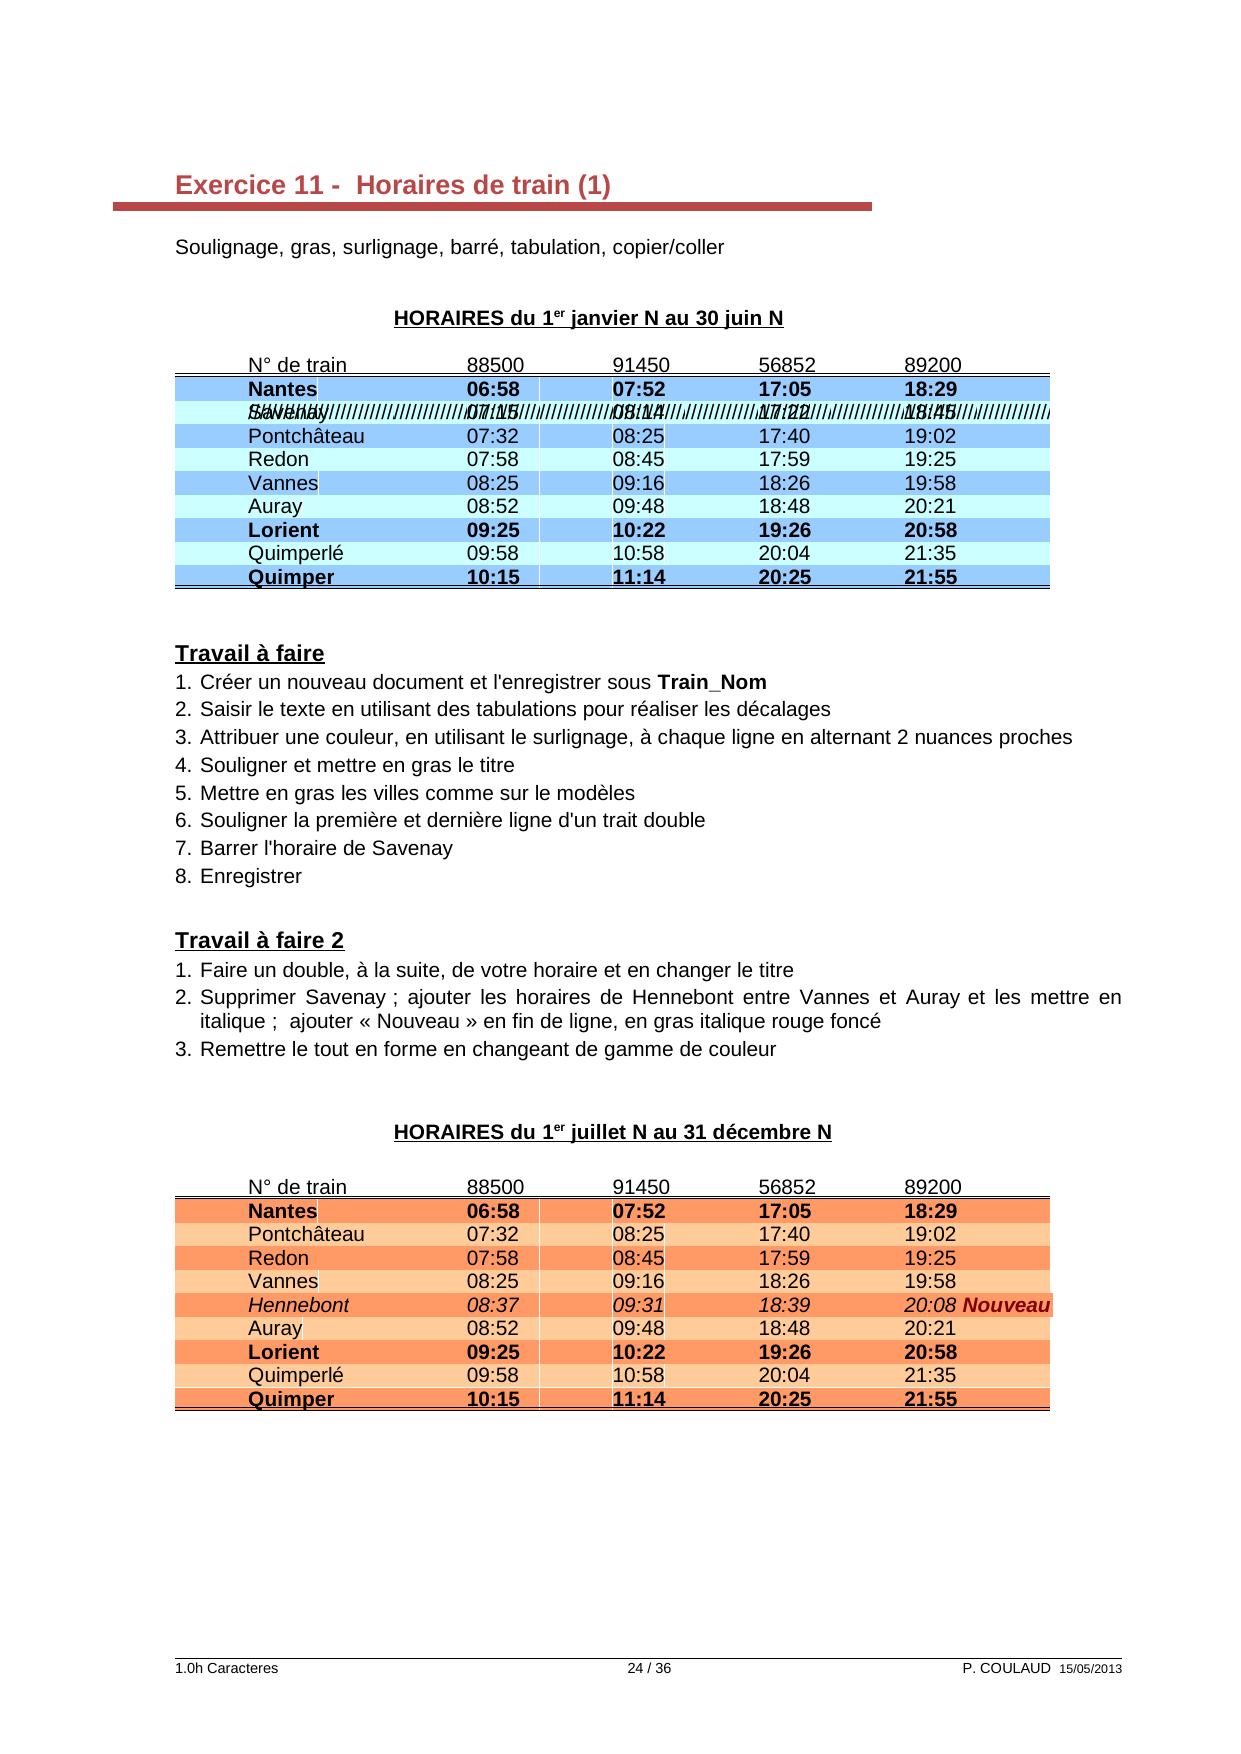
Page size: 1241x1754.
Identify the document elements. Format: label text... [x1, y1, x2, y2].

text Nantes 06:58 07:52 17:05 18:29 [175, 1199, 1122, 1223]
text Redon 07:58 08:45 17:59 19:25 [175, 448, 1122, 471]
text Quimperlé 09:58 10:58 20:04 21:35 [175, 1364, 1122, 1387]
text Soulignage, gras, surlignage, barré, tabulation, copier/coller [175, 236, 1122, 259]
list Faire un double, à la suite, de votre horaire et en changer le titre [175, 958, 1122, 982]
text Lorient 09:25 10:22 19:26 20:58 [175, 518, 1122, 542]
list Créer un nouveau document et l'enregistrer sous Train_Nom [175, 670, 1122, 694]
list Saisir le texte en utilisant des tabulations pour réaliser les décalages [175, 698, 1122, 721]
text Quimperlé 09:58 10:58 20:04 21:35 [175, 542, 1122, 565]
text Vannes 08:25 09:16 18:26 19:58 [175, 1270, 1122, 1293]
subtitle Travail à faire [175, 640, 1122, 666]
text Quimper 10:15 11:14 20:25 21:55 [175, 1387, 1122, 1411]
list Attribuer une couleur, en utilisant le surlignage, à chaque ligne en alternant 2 nuances proches [175, 726, 1122, 749]
list Mettre en gras les villes comme sur le modèles [175, 781, 1122, 804]
text Pontchâteau 07:32 08:25 17:40 19:02 [175, 1223, 1122, 1246]
text Hennebont 08:37 09:31 18:39 20:08 Nouveau [175, 1293, 1122, 1317]
text Savenay 07:15 08:14 17:22 18:45 [175, 401, 1122, 424]
list Barrer l'horaire de Savenay [175, 836, 1122, 860]
list Supprimer Savenay ; ajouter les horaires de Hennebont entre Vannes et Auray et les mettre en italique ; ajouter « Nouveau » en fin de ligne, en gras italique rouge foncé [175, 986, 1122, 1033]
list Souligner la première et dernière ligne d'un trait double [175, 809, 1122, 832]
text HORAIRES du 1er juillet N au 31 décembre N [175, 1120, 1122, 1144]
text Lorient 09:25 10:22 19:26 20:58 [175, 1340, 1122, 1364]
text Nantes 06:58 07:52 17:05 18:29 [175, 377, 1122, 401]
text Pontchâteau 07:32 08:25 17:40 19:02 [175, 424, 1122, 448]
text Auray 08:52 09:48 18:48 20:21 [175, 495, 1122, 518]
text Quimper 10:15 11:14 20:25 21:55 [175, 565, 1122, 589]
text Auray 08:52 09:48 18:48 20:21 [175, 1317, 1122, 1340]
text N° de train 88500 91450 56852 89200 [175, 353, 1122, 377]
text Vannes 08:25 09:16 18:26 19:58 [175, 471, 1122, 495]
subtitle Horaires de train (1) [112, 167, 872, 211]
list Enregistrer [175, 864, 1122, 888]
text Redon 07:58 08:45 17:59 19:25 [175, 1246, 1122, 1270]
text N° de train 88500 91450 56852 89200 [175, 1176, 1122, 1199]
list Remettre le tout en forme en changeant de gamme de couleur [175, 1037, 1122, 1061]
text HORAIRES du 1er janvier N au 30 juin N [175, 306, 1122, 330]
subtitle Travail à faire 2 [175, 928, 1122, 954]
list Souligner et mettre en gras le titre [175, 753, 1122, 777]
